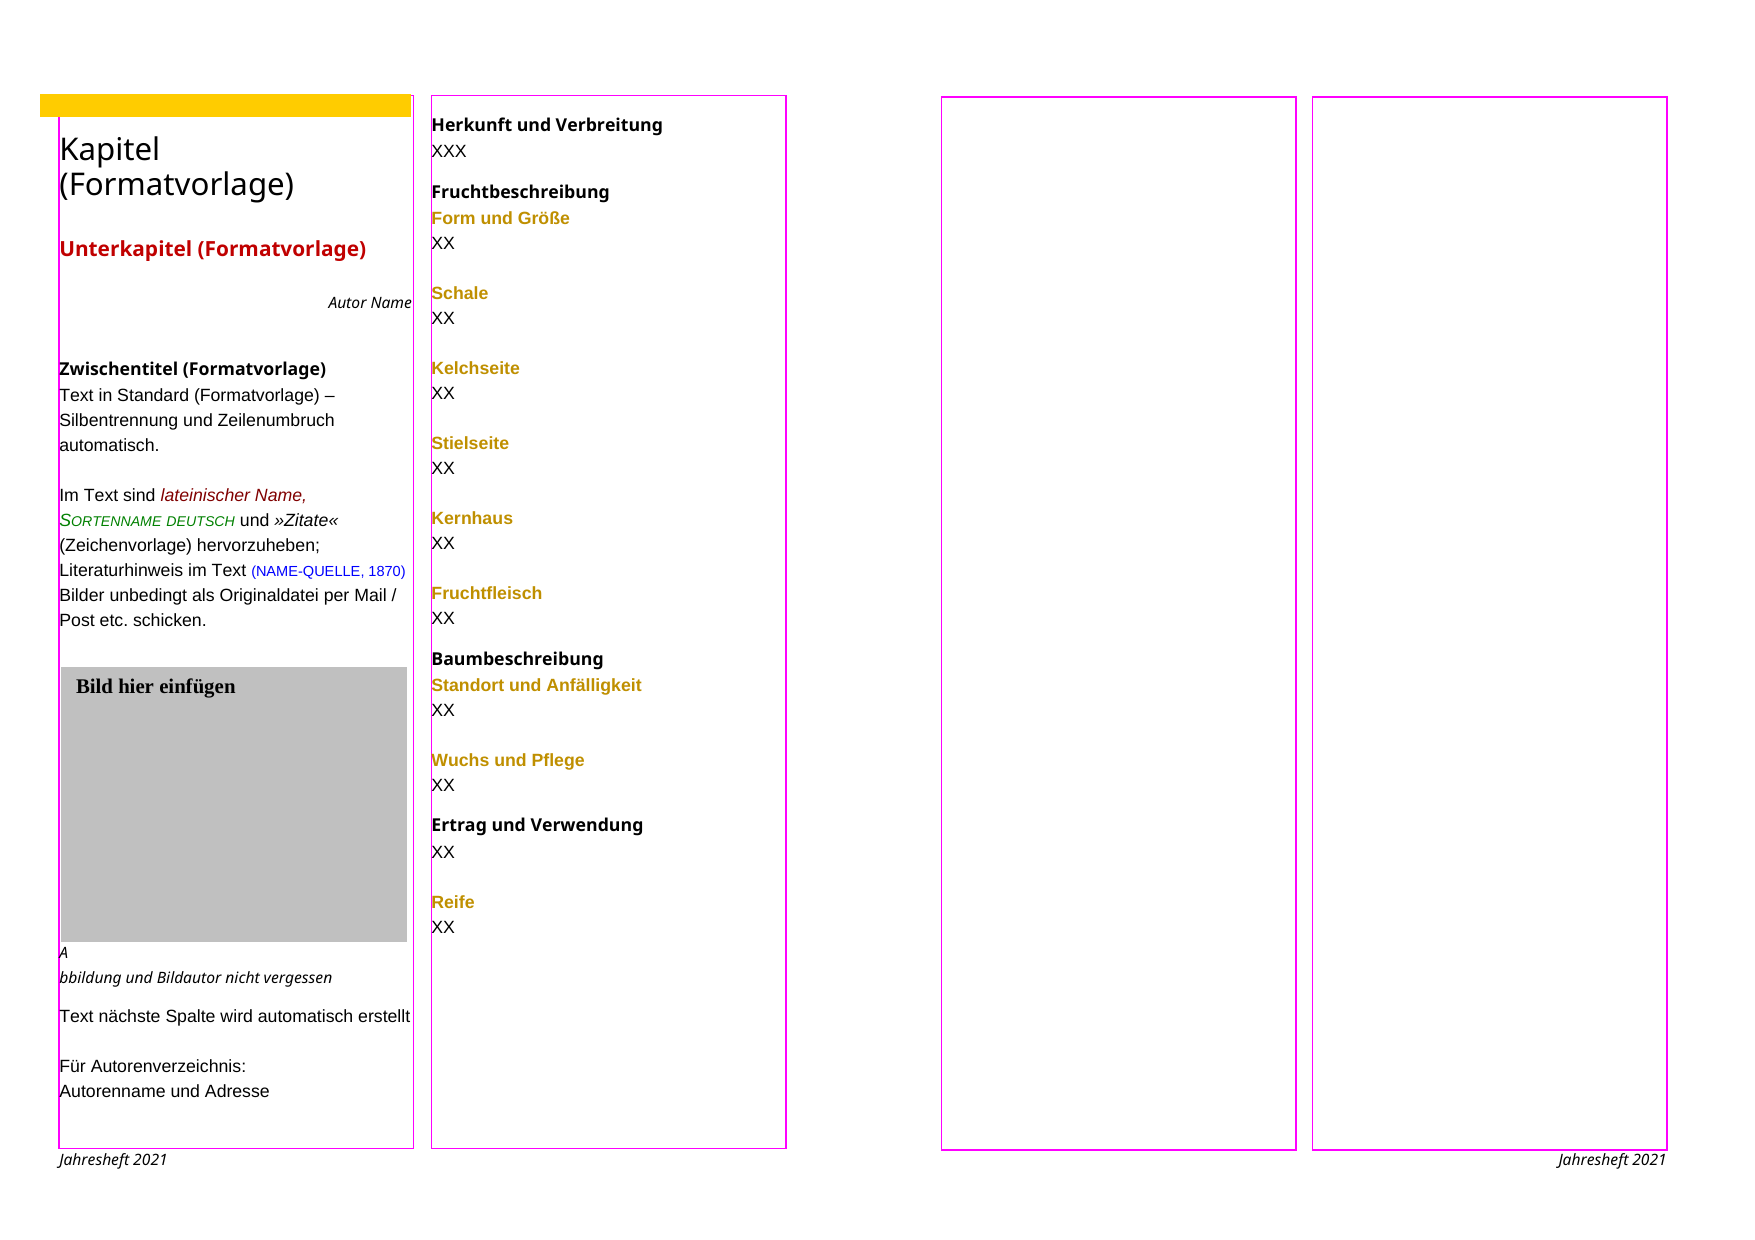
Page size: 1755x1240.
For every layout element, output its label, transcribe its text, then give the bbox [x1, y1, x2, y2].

text Schale [432, 278, 785, 303]
text Stielseite [432, 428, 785, 453]
text Kapitel (Formatvorlage) [60, 132, 413, 203]
text Unterkapitel (Formatvorlage) [60, 228, 413, 263]
text XX [432, 303, 785, 328]
text Text in Standard (Formatvorlage) – Silbentrennung und Zeilenumbruch automatisch. [60, 380, 413, 455]
text Form und Größe [432, 203, 785, 228]
text Für Autorenverzeichnis: Autorenname und Adresse [60, 1051, 413, 1101]
text XX [432, 603, 785, 628]
text Wuchs und Pflege [432, 745, 785, 770]
text XX [432, 695, 785, 720]
text Literaturhinweis im Text (Name-Quelle, 1870) Bilder unbedingt als Originaldatei per Mail / Post etc. schicken. [60, 555, 413, 630]
text Baumbeschreibung [432, 646, 785, 670]
text Fruchtfleisch [432, 578, 785, 603]
text XX [432, 837, 785, 862]
text XX [432, 528, 785, 553]
text XX [432, 228, 785, 253]
text Herkunft und Verbreitung [432, 112, 785, 136]
text Zwischentitel (Formatvorlage) [60, 356, 413, 380]
text Kelchseite [432, 353, 785, 378]
text Autor Name [60, 288, 413, 313]
text Standort und Anfälligkeit [432, 670, 785, 695]
text Text nächste Spalte wird automatisch erstellt [60, 1001, 413, 1026]
text Ertrag und Verwendung [432, 813, 785, 837]
text Im Text sind lateinischer Name, Sortenname deutsch und »Zitate« (Zeichenvorlage) hervorzuheben; [60, 480, 413, 555]
text XX [432, 378, 785, 403]
text XX [432, 912, 785, 937]
text Fruchtbeschreibung [432, 179, 785, 203]
text XX [432, 770, 785, 795]
text Reife [432, 887, 785, 912]
text Kernhaus [432, 503, 785, 528]
text Abbildung und Bildautor nicht vergessen [60, 668, 413, 989]
text XX [432, 453, 785, 478]
text XXX [432, 136, 785, 161]
